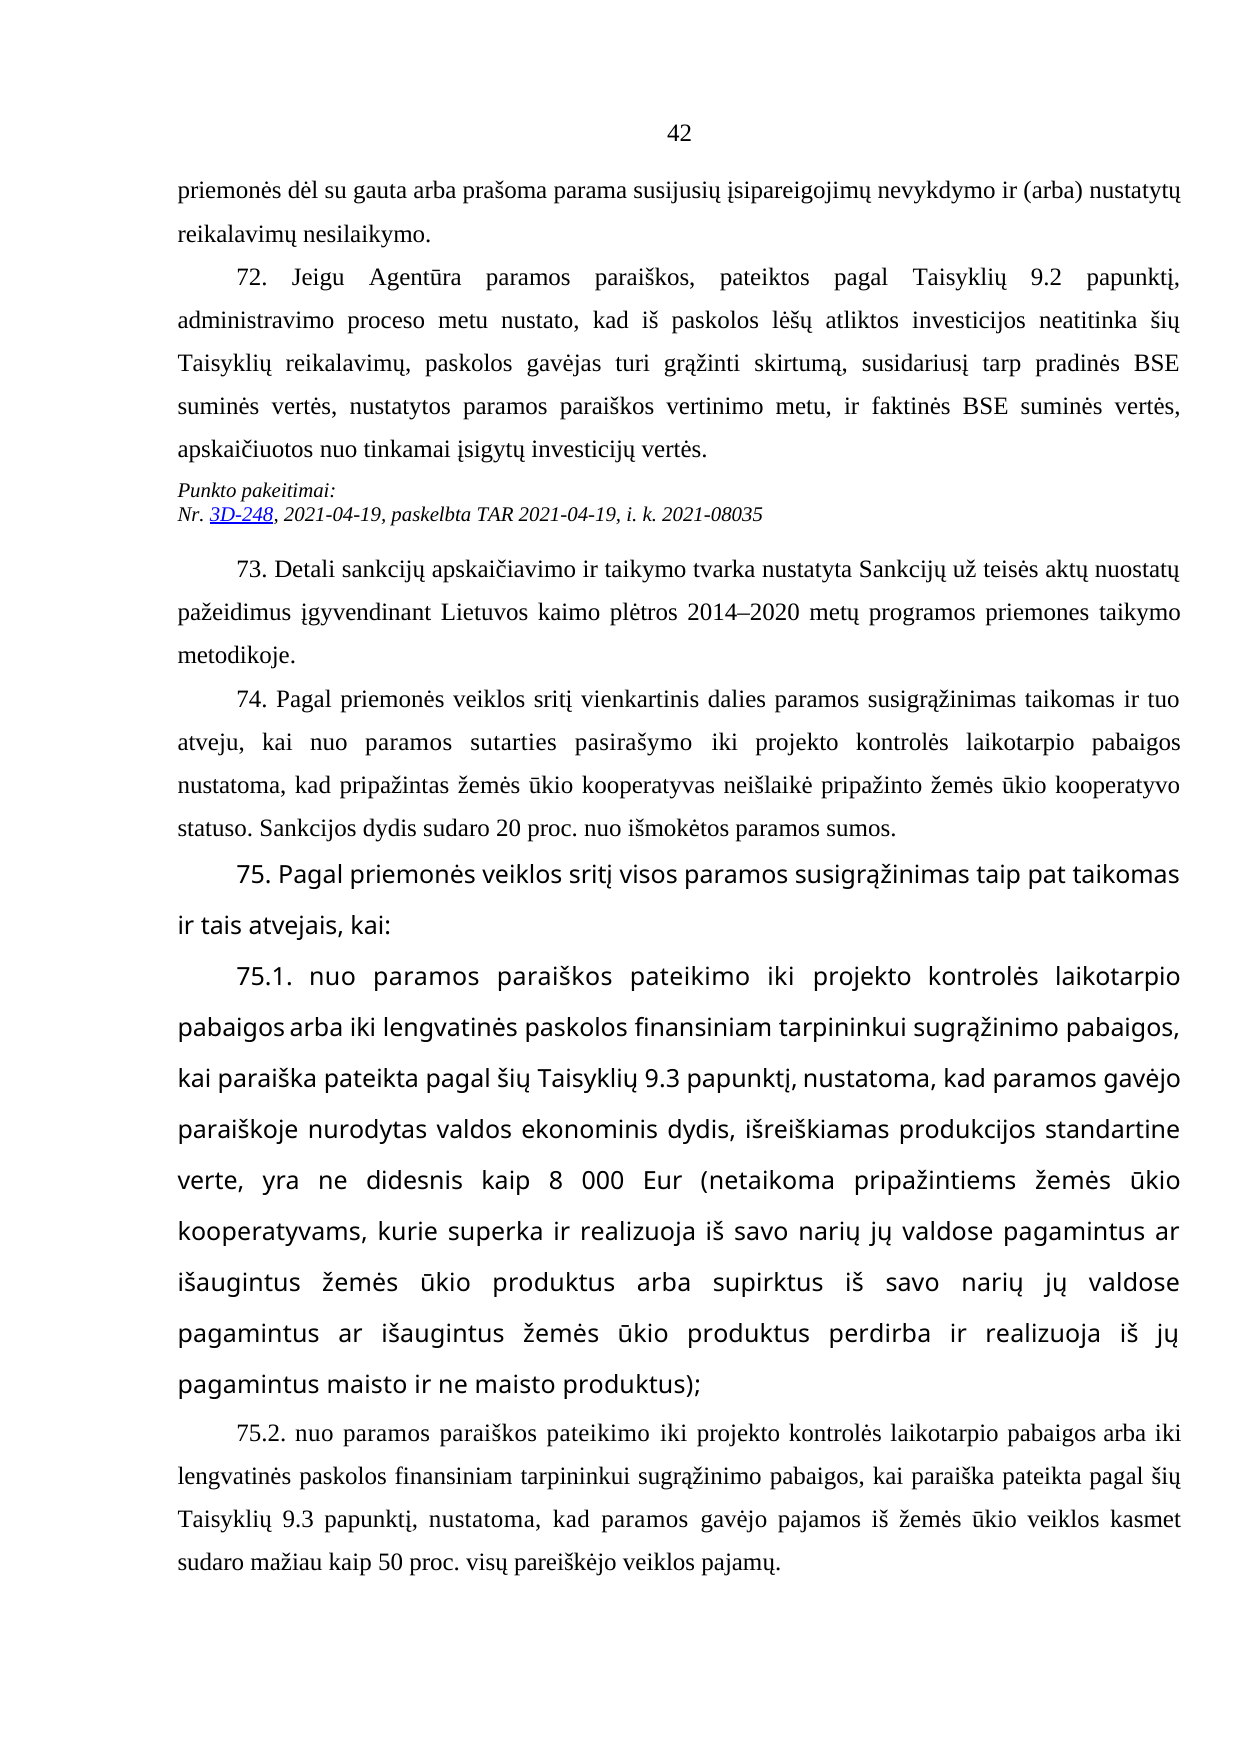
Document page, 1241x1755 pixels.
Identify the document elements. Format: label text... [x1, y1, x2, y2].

text Punkto pakeitimai: [177, 477, 1181, 502]
text 73. Detali sankcijų apskaičiavimo ir taikymo tvarka nustatyta Sankcijų už teisės aktų nuostatų pažeidimus įgyvendinant Lietuvos kaimo plėtros 2014–2020 metų programos priemones taikymo metodikoje. [177, 554, 1181, 669]
text 75. Pagal priemonės veiklos sritį visos paramos susigrąžinimas taip pat taikomas ir tais atvejais, kai: [177, 856, 1181, 941]
text 72. Jeigu Agentūra paramos paraiškos, pateiktos pagal Taisyklių 9.2 papunktį, administravimo proceso metu nustato, kad iš paskolos lėšų atliktos investicijos neatitinka šių Taisyklių reikalavimų, paskolos gavėjas turi grąžinti skirtumą, susidariusį tarp pradinės BSE suminės vertės, nustatytos paramos paraiškos vertinimo metu, ir faktinės BSE suminės vertės, apskaičiuotos nuo tinkamai įsigytų investicijų vertės. [177, 262, 1181, 463]
text 75.2. nuo paramos paraiškos pateikimo iki projekto kontrolės laikotarpio pabaigos arba iki lengvatinės paskolos finansiniam tarpininkui sugrąžinimo pabaigos, kai paraiška pateikta pagal šių Taisyklių 9.3 papunktį, nustatoma, kad paramos gavėjo pajamos iš žemės ūkio veiklos kasmet sudaro mažiau kaip 50 proc. visų pareiškėjo veiklos pajamų. [177, 1418, 1181, 1576]
text priemonės dėl su gauta arba prašoma parama susijusių įsipareigojimų nevykdymo ir (arba) nustatytų reikalavimų nesilaikymo. [177, 176, 1181, 247]
text 74. Pagal priemonės veiklos sritį vienkartinis dalies paramos susigrąžinimas taikomas ir tuo atveju, kai nuo paramos sutarties pasirašymo iki projekto kontrolės laikotarpio pabaigos nustatoma, kad pripažintas žemės ūkio kooperatyvas neišlaikė pripažinto žemės ūkio kooperatyvo statuso. Sankcijos dydis sudaro 20 proc. nuo išmokėtos paramos sumos. [177, 684, 1181, 842]
text 75.1. nuo paramos paraiškos pateikimo iki projekto kontrolės laikotarpio pabaigos arba iki lengvatinės paskolos finansiniam tarpininkui sugrąžinimo pabaigos, kai paraiška pateikta pagal šių Taisyklių 9.3 papunktį, nustatoma, kad paramos gavėjo paraiškoje nurodytas valdos ekonominis dydis, išreiškiamas produkcijos standartine verte, yra ne didesnis kaip 8 000 Eur (netaikoma pripažintiems žemės ūkio kooperatyvams, kurie superka ir realizuoja iš savo narių jų valdose pagamintus ar išaugintus žemės ūkio produktus arba supirktus iš savo narių jų valdose pagamintus ar išaugintus žemės ūkio produktus perdirba ir realizuoja iš jų pagamintus maisto ir ne maisto produktus); [177, 958, 1181, 1401]
text Nr. 3D-248, 2021-04-19, paskelbta TAR 2021-04-19, i. k. 2021-08035 [177, 502, 1181, 526]
